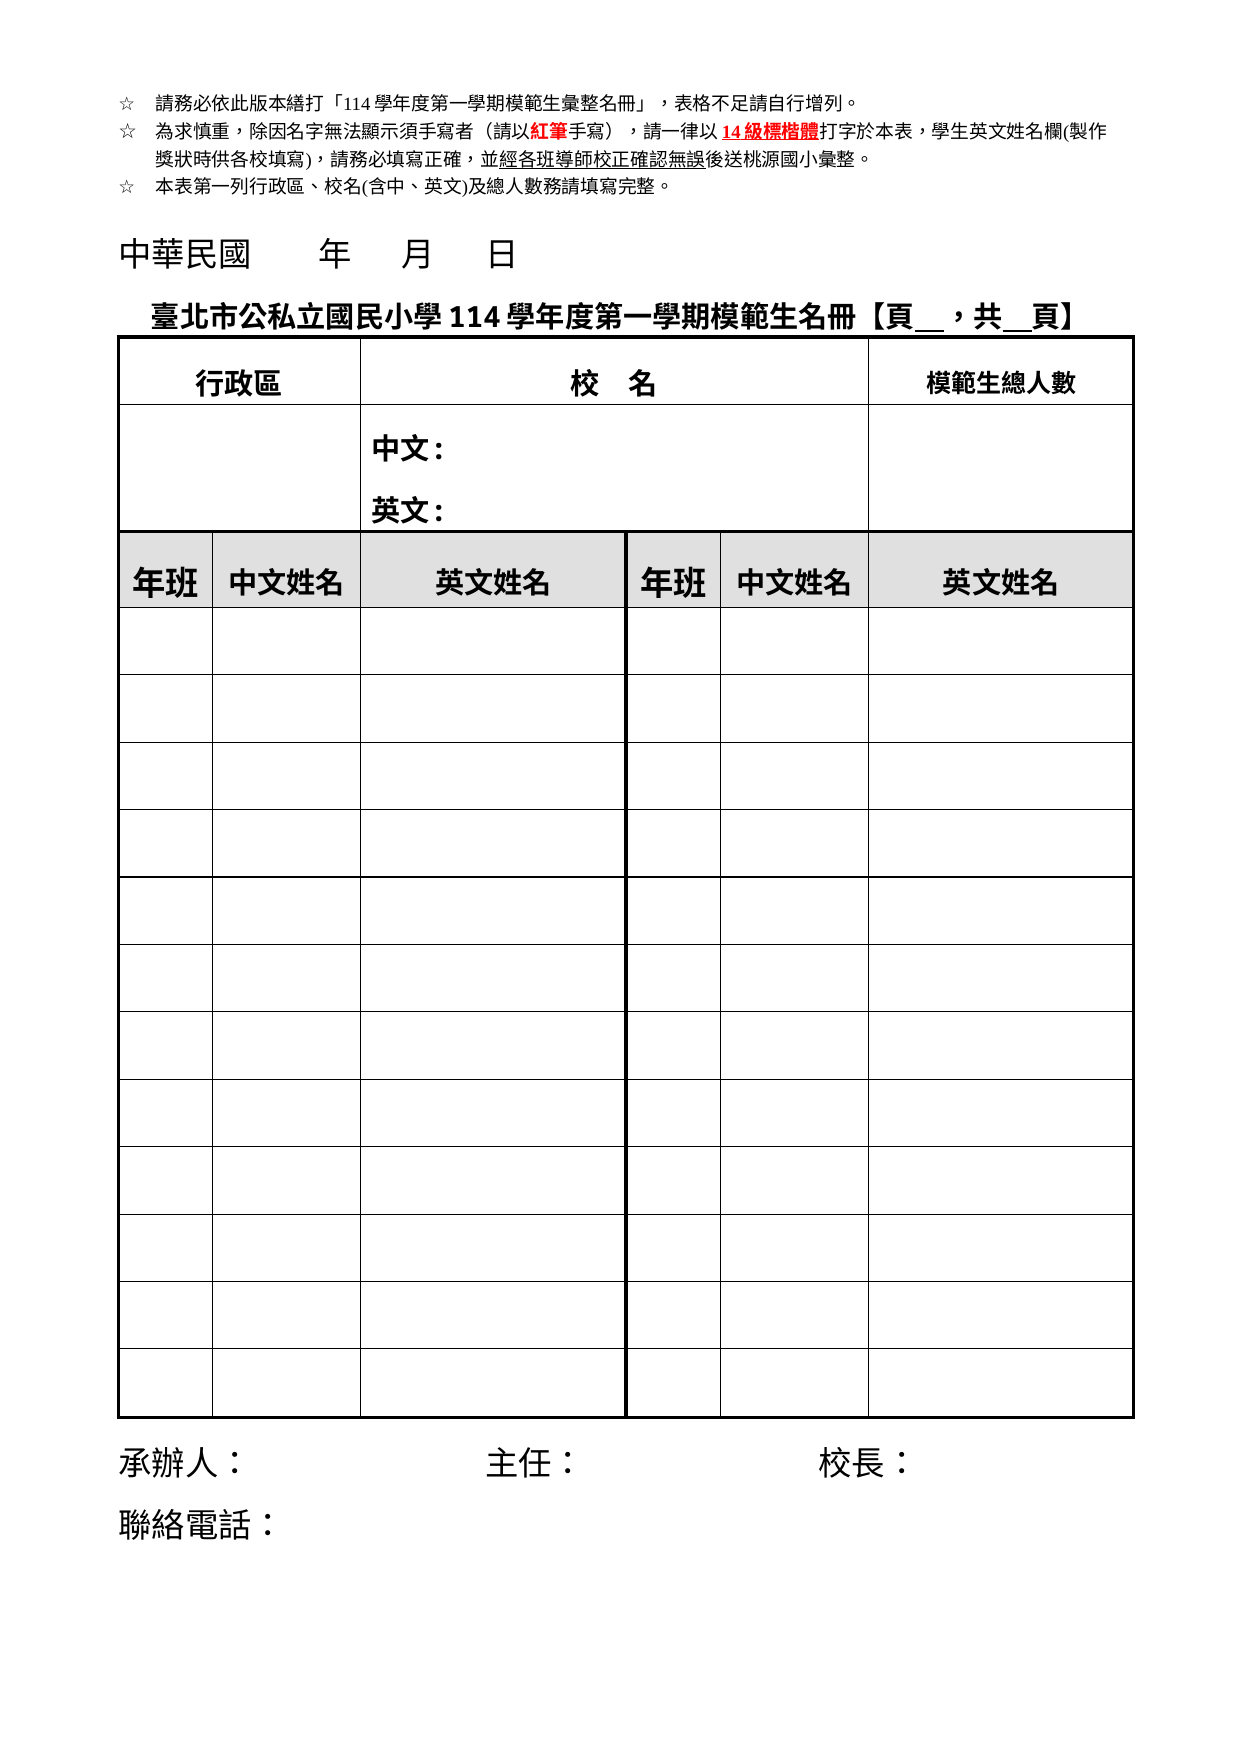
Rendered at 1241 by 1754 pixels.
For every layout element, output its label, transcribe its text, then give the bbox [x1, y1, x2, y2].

table_cell [120, 675, 212, 742]
table_cell [869, 945, 1132, 1011]
table_cell [213, 878, 360, 944]
table_cell [213, 608, 360, 674]
table_cell [120, 608, 212, 674]
table_cell [213, 810, 360, 876]
table_cell [213, 1012, 360, 1079]
table_cell [628, 1282, 720, 1348]
table_cell [361, 1147, 624, 1213]
table_cell 中文姓名 [721, 533, 868, 607]
table_cell [721, 1349, 868, 1416]
table_cell [213, 1215, 360, 1281]
table_cell [869, 878, 1132, 944]
table_cell [361, 1349, 624, 1416]
table_cell [869, 743, 1132, 809]
table_cell [721, 1147, 868, 1213]
table_header 模範生總人數 [869, 339, 1132, 404]
table_cell [361, 810, 624, 876]
table_cell 年班 [120, 533, 212, 607]
table_cell [628, 1012, 720, 1079]
table_cell [721, 945, 868, 1011]
table_cell [628, 1215, 720, 1281]
table_cell [869, 1215, 1132, 1281]
table_cell [869, 810, 1132, 876]
table_cell [721, 608, 868, 674]
text 承辦人： 主任： 校長： [118, 1419, 1122, 1481]
table_header 行政區 [120, 339, 360, 404]
table_cell [721, 810, 868, 876]
table_cell [721, 1080, 868, 1146]
table_cell [721, 675, 868, 742]
table_cell [628, 743, 720, 809]
table_cell [628, 608, 720, 674]
table_cell [120, 1215, 212, 1281]
table_cell 英文姓名 [869, 533, 1132, 607]
table_cell [361, 1080, 624, 1146]
table_cell [628, 1147, 720, 1213]
table_cell [213, 1349, 360, 1416]
table_cell 中文姓名 [213, 533, 360, 607]
table_cell [213, 743, 360, 809]
table_cell 中文: 英文: [361, 405, 868, 530]
table_cell [120, 743, 212, 809]
table_cell [628, 878, 720, 944]
table_cell [361, 878, 624, 944]
table_cell [361, 1012, 624, 1079]
table_cell [869, 1349, 1132, 1416]
table_cell [361, 608, 624, 674]
table_cell [120, 1282, 212, 1348]
table_cell [213, 945, 360, 1011]
table_cell [213, 1147, 360, 1213]
table_cell [628, 810, 720, 876]
table_cell [120, 1349, 212, 1416]
table_cell [869, 608, 1132, 674]
table_cell [869, 1012, 1132, 1079]
table_cell [120, 1080, 212, 1146]
table_cell [120, 405, 360, 530]
text 聯絡電話： [118, 1481, 1122, 1544]
table_cell [120, 1147, 212, 1213]
table_cell [869, 1147, 1132, 1213]
table_cell [120, 810, 212, 876]
table_cell [361, 1215, 624, 1281]
table_cell [361, 743, 624, 809]
table_cell [721, 1282, 868, 1348]
table_cell [120, 945, 212, 1011]
table_cell [628, 1349, 720, 1416]
table_cell [869, 675, 1132, 742]
table_cell 年班 [628, 533, 720, 607]
table_cell 英文姓名 [361, 533, 624, 607]
table_cell [721, 743, 868, 809]
table_cell [869, 1282, 1132, 1348]
table_cell [721, 878, 868, 944]
table_cell [628, 945, 720, 1011]
table_cell [869, 1080, 1132, 1146]
table_cell [869, 405, 1132, 530]
table_cell [361, 945, 624, 1011]
table_cell [721, 1012, 868, 1079]
table_cell [120, 878, 212, 944]
table_cell [628, 675, 720, 742]
table_header 校 名 [361, 339, 868, 404]
table_cell [213, 1282, 360, 1348]
table_cell [120, 1012, 212, 1079]
table_cell [361, 1282, 624, 1348]
table_cell [213, 675, 360, 742]
table_cell [213, 1080, 360, 1146]
table_cell [628, 1080, 720, 1146]
table_cell [361, 675, 624, 742]
text 臺北市公私立國民小學114學年度第一學期模範生名冊【頁 ，共 頁】 [118, 273, 1122, 335]
table_cell [721, 1215, 868, 1281]
text 中華民國 年 月 日 [118, 210, 1122, 273]
